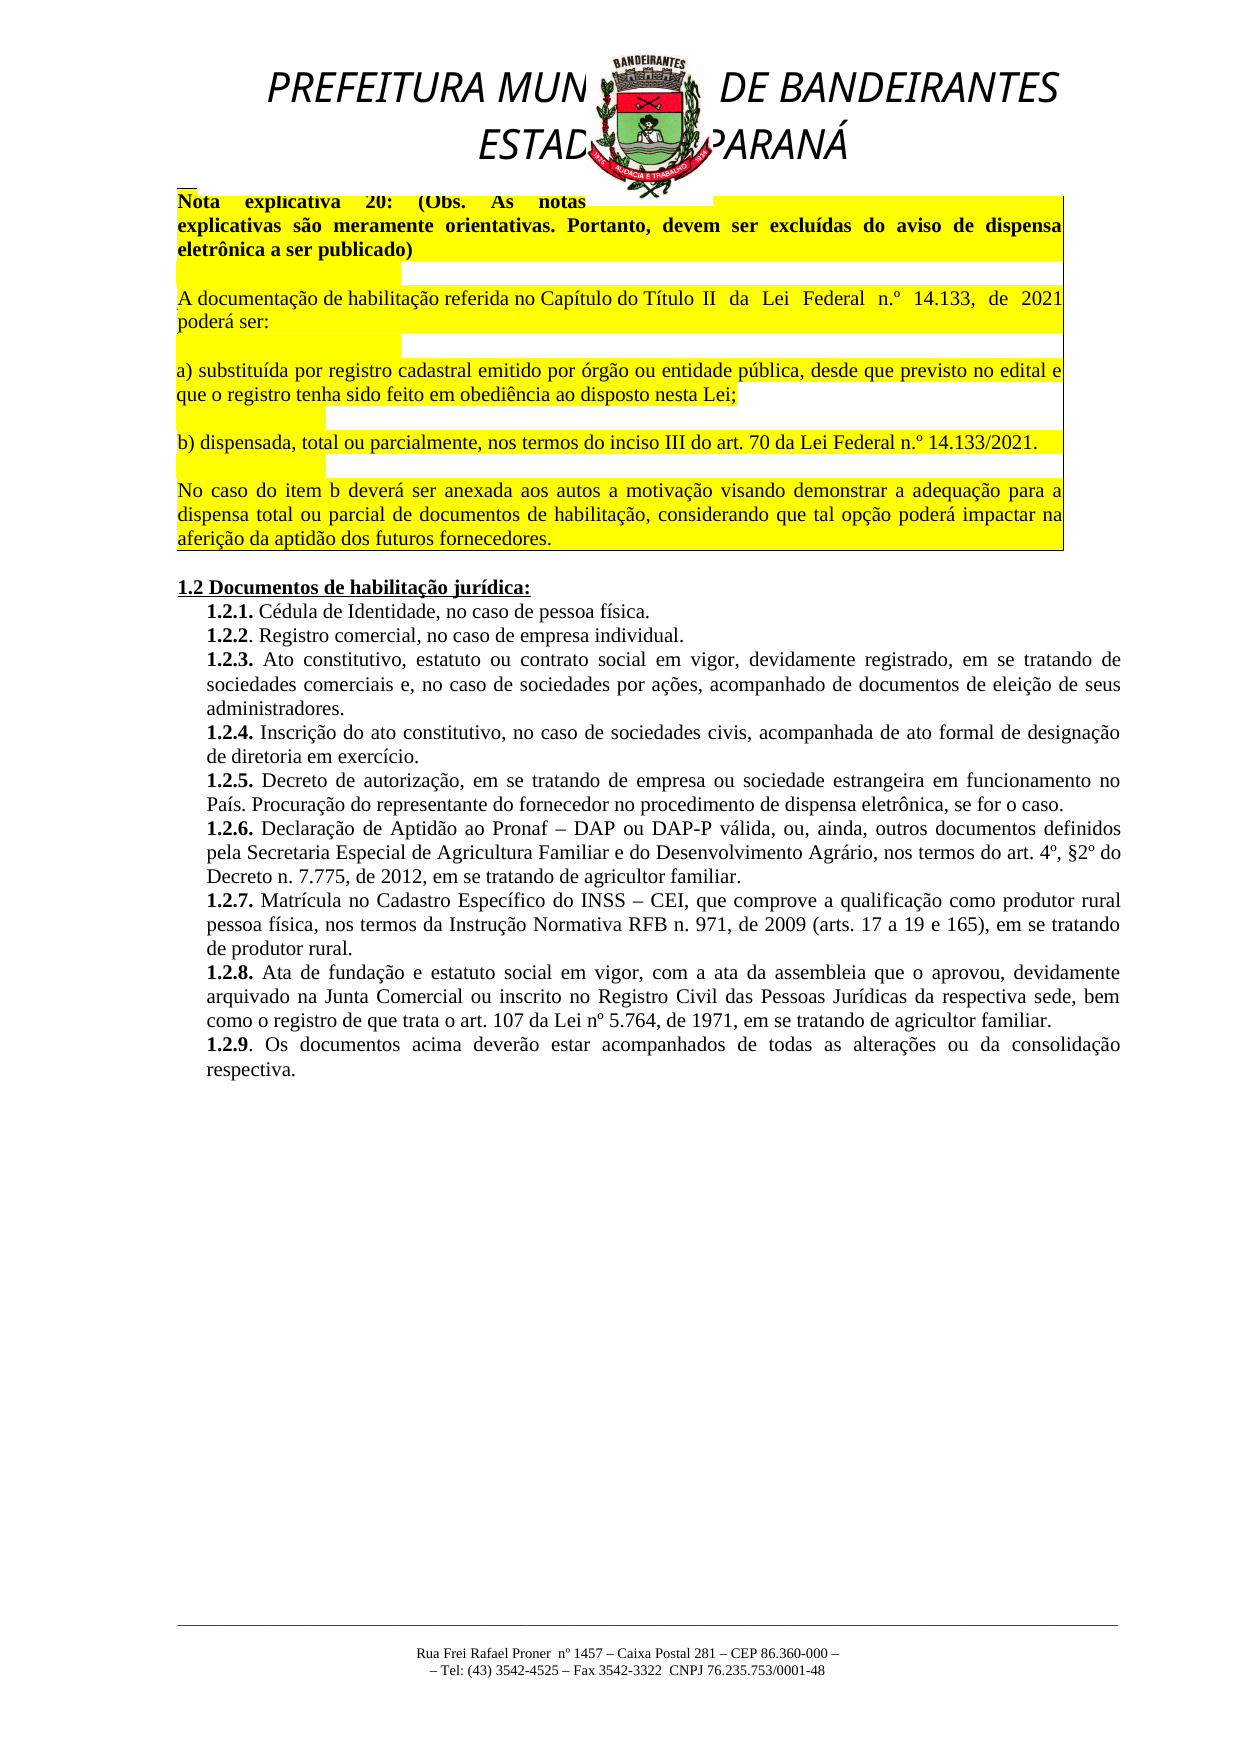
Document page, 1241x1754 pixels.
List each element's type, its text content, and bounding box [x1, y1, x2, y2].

text 1.2.8. Ata de fundação e estatuto social em vigor, com a ata da assembleia que o aprovou, devidamente arquivado na Junta Comercial ou inscrito no Registro Civil das Pessoas Jurídicas da respectiva sede, bem como o registro de que trata o art. 107 da Lei nº 5.764, de 1971, em se tratando de agricultor familiar. [206, 960, 1122, 1032]
text 1.2.3. Ato constitutivo, estatuto ou contrato social em vigor, devidamente registrado, em se tratando de sociedades comerciais e, no caso de sociedades por ações, acompanhado de documentos de eleição de seus administradores. [206, 647, 1122, 719]
text 1.2.1. Cédula de Identidade, no caso de pessoa física. [206, 599, 1122, 623]
text 1.2.4. Inscrição do ato constitutivo, no caso de sociedades civis, acompanhada de ato formal de designação de diretoria em exercício. [206, 719, 1122, 768]
text 1.2.9. Os documentos acima deverão estar acompanhados de todas as alterações ou da consolidação respectiva. [206, 1032, 1122, 1081]
text 1.2.5. Decreto de autorização, em se tratando de empresa ou sociedade estrangeira em funcionamento no País. Procuração do representante do fornecedor no procedimento de dispensa eletrônica, se for o caso. [206, 768, 1122, 816]
text 1.2.6. Declaração de Aptidão ao Pronaf – DAP ou DAP-P válida, ou, ainda, outros documentos definidos pela Secretaria Especial de Agricultura Familiar e do Desenvolvimento Agrário, nos termos do art. 4º, §2º do Decreto n. 7.775, de 2012, em se tratando de agricultor familiar. [206, 816, 1122, 888]
text 1.2.2. Registro comercial, no caso de empresa individual. [206, 623, 1122, 647]
text 1.2.7. Matrícula no Cadastro Específico do INSS – CEI, que comprove a qualificação como produtor rural pessoa física, nos termos da Instrução Normativa RFB n. 971, de 2009 (arts. 17 a 19 e 165), em se tratando de produtor rural. [206, 888, 1122, 960]
text 1.2 Documentos de habilitação jurídica: [177, 575, 1122, 599]
